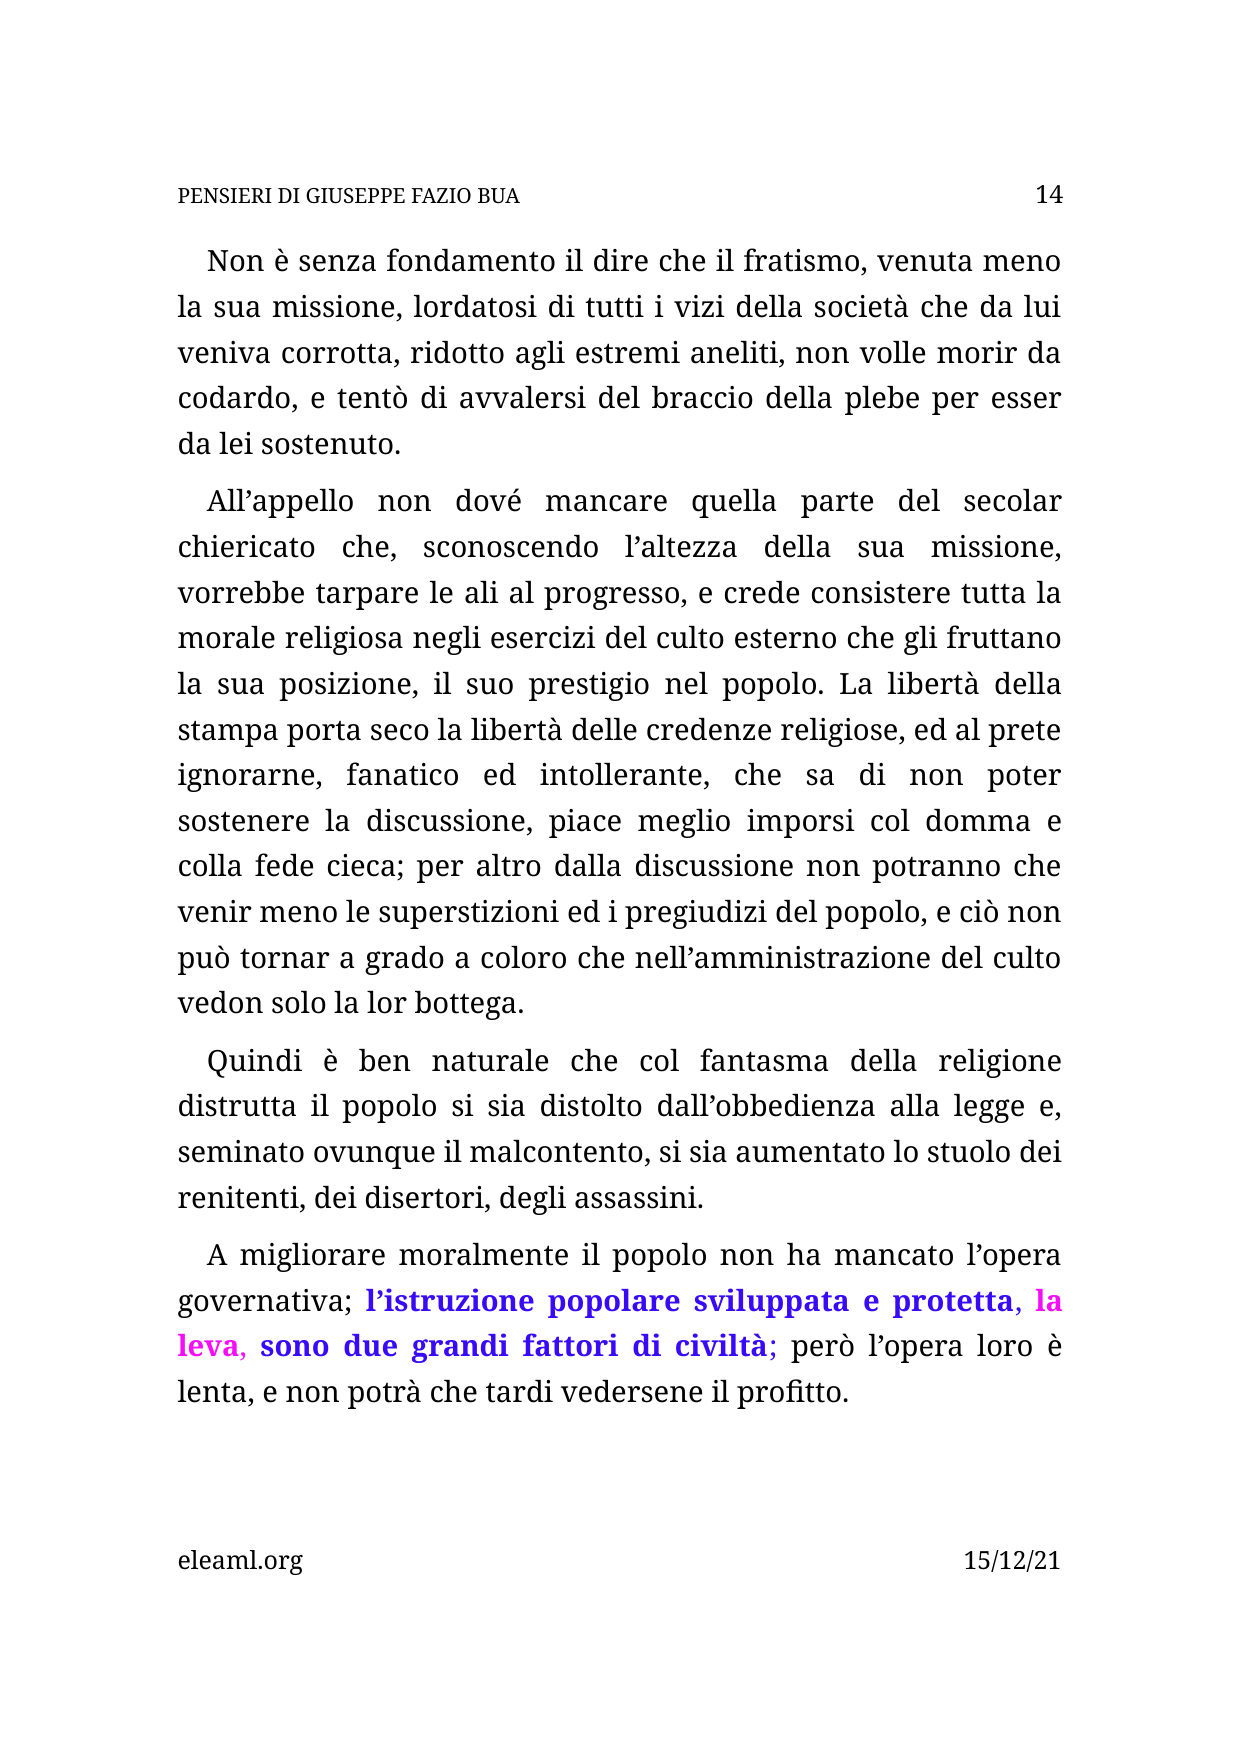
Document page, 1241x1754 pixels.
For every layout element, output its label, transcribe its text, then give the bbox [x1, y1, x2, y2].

text A migliorare moralmente il popolo non ha mancato l’opera governativa; l’istruzione popolare sviluppata e protetta, la leva, sono due grandi fattori di civiltà; però l’opera loro è lenta, e non potrà che tardi vedersene il profitto. [177, 1234, 1063, 1411]
text Non è senza fondamento il dire che il fratismo, venuta meno la sua missione, lordatosi di tutti i vizi della società che da lui veniva corrotta, ridotto agli estremi aneliti, non volle morir da codardo, e tentò di avvalersi del braccio della plebe per esser da lei sostenuto. [177, 241, 1063, 463]
text Quindi è ben naturale che col fantasma della religione distrutta il popolo si sia distolto dall’obbedienza alla legge e, seminato ovunque il malcontento, si sia aumentato lo stuolo dei renitenti, dei disertori, degli assassini. [177, 1040, 1063, 1217]
text All’appello non dové mancare quella parte del secolar chiericato che, sconoscendo l’altezza della sua missione, vorrebbe tarpare le ali al progresso, e crede consistere tutta la morale religiosa negli esercizi del culto esterno che gli fruttano la sua posizione, il suo prestigio nel popolo. La libertà della stampa porta seco la libertà delle credenze religiose, ed al prete ignorarne, fanatico ed intollerante, che sa di non poter sostenere la discussione, piace meglio imporsi col domma e colla fede cieca; per altro dalla discussione non potranno che venir meno le superstizioni ed i pregiudizi del popolo, e ciò non può tornar a grado a coloro che nell’amministrazione del culto vedon solo la lor bottega. [177, 481, 1063, 1022]
